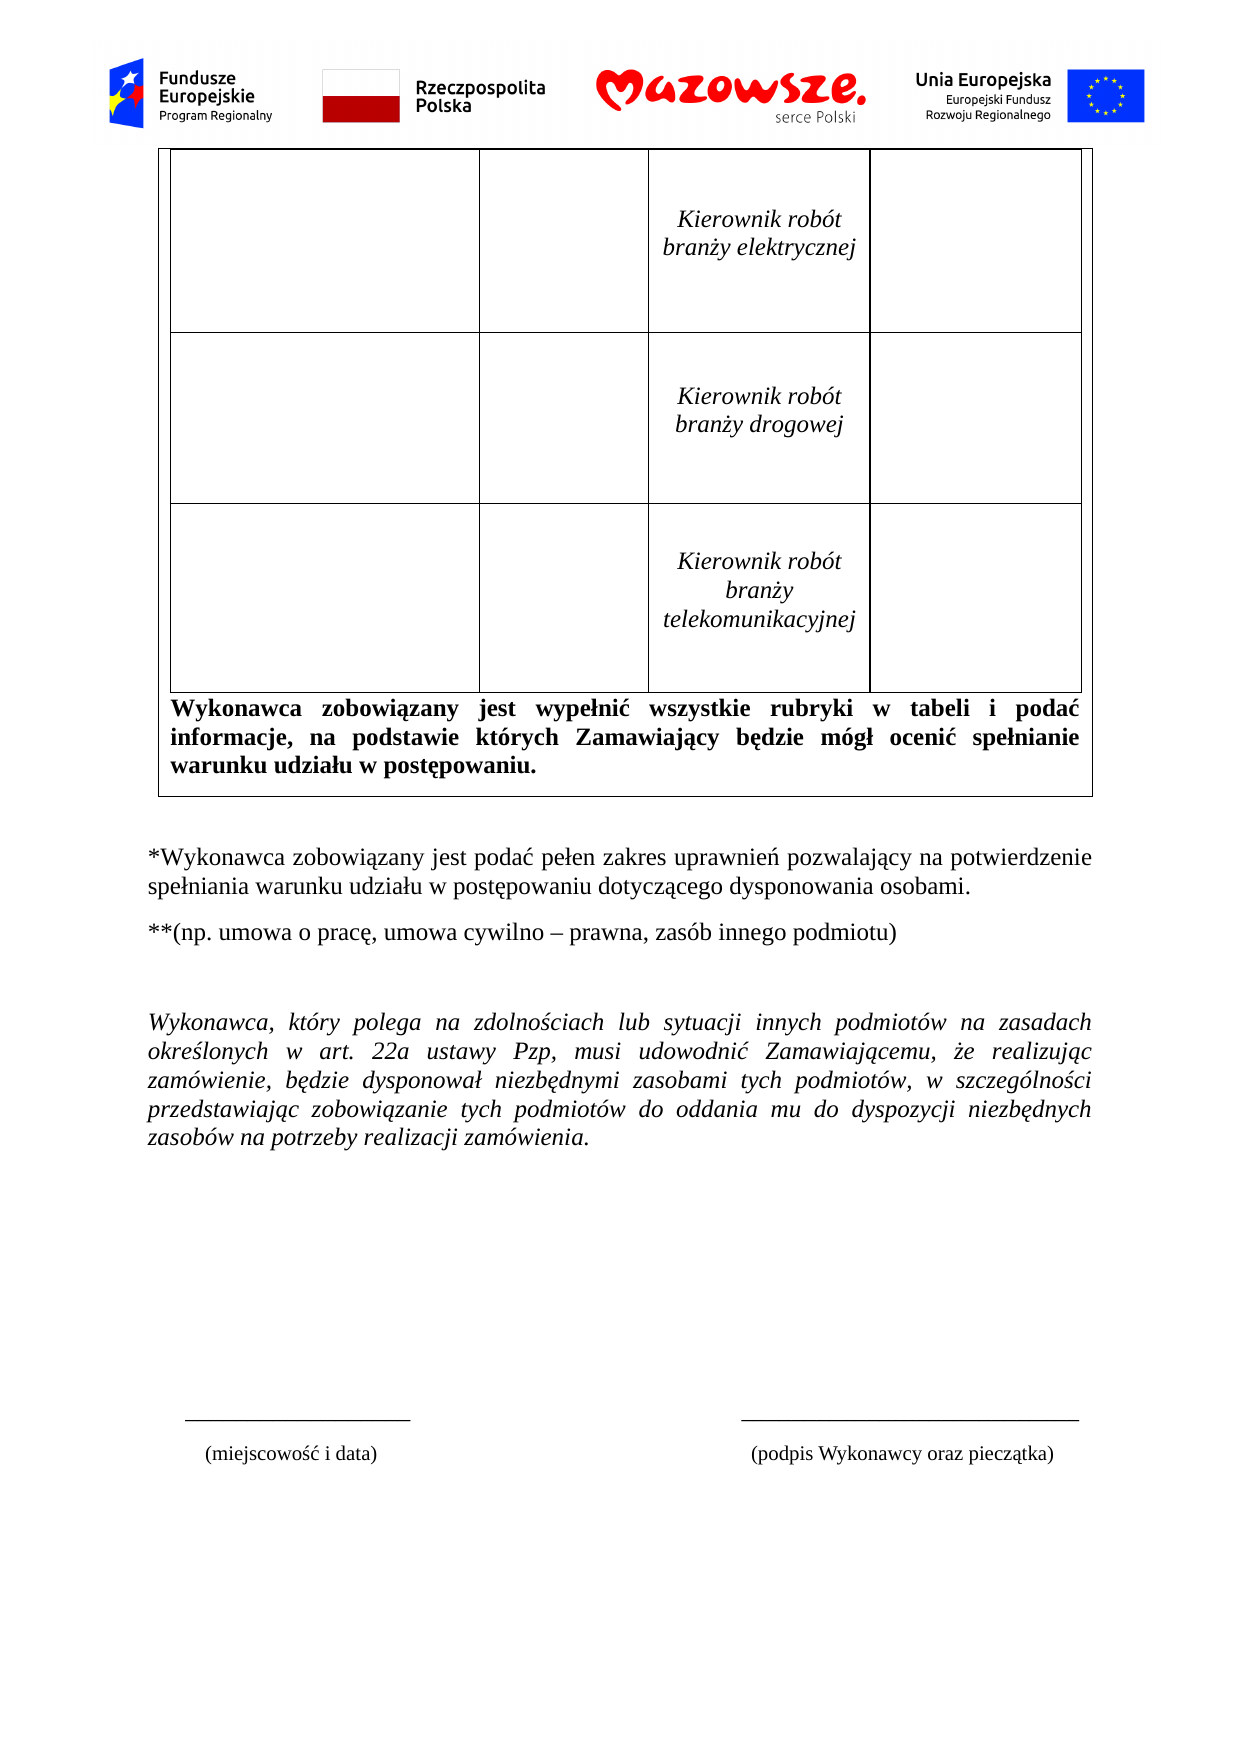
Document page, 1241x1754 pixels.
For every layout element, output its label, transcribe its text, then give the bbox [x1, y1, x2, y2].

table_cell [171, 150, 479, 332]
table_cell [480, 150, 648, 332]
table_cell [480, 333, 648, 503]
table_cell Wykonawca zobowiązany jest wypełnić wszystkie rubryki w tabeli i podać informacje, na podstawie których Zamawiający będzie mógł ocenić spełnianie warunku udziału w postępowaniu. [159, 149, 1092, 796]
picture [92, 40, 1162, 146]
text __________________ ___________________________ [148, 1395, 1093, 1424]
table_cell Kierownik robót branży telekomunikacyjnej [649, 504, 869, 692]
table_cell [171, 333, 479, 503]
table_cell Kierownik robót branży elektrycznej [649, 150, 869, 332]
table_cell [480, 504, 648, 692]
table_cell [871, 333, 1081, 503]
text (miejscowość i data) (podpis Wykonawcy oraz pieczątka) [148, 1440, 1093, 1464]
text **(np. umowa o pracę, umowa cywilno – prawna, zasób innego podmiotu) [148, 917, 1093, 945]
table_cell [871, 150, 1081, 332]
text Wykonawca, który polega na zdolnościach lub sytuacji innych podmiotów na zasadach określonych w art. 22a ustawy Pzp, musi udowodnić Zamawiającemu, że realizując zamówienie, będzie dysponował niezbędnymi zasobami tych podmiotów, w szczególności przedstawiając zobowiązanie tych podmiotów do oddania mu do dyspozycji niezbędnych zasobów na potrzeby realizacji zamówienia. [148, 1007, 1093, 1151]
table_cell [171, 504, 479, 692]
table_cell [871, 504, 1081, 692]
text *Wykonawca zobowiązany jest podać pełen zakres uprawnień pozwalający na potwierdzenie spełniania warunku udziału w postępowaniu dotyczącego dysponowania osobami. [148, 842, 1093, 900]
table_cell Kierownik robót branży drogowej [649, 333, 869, 503]
